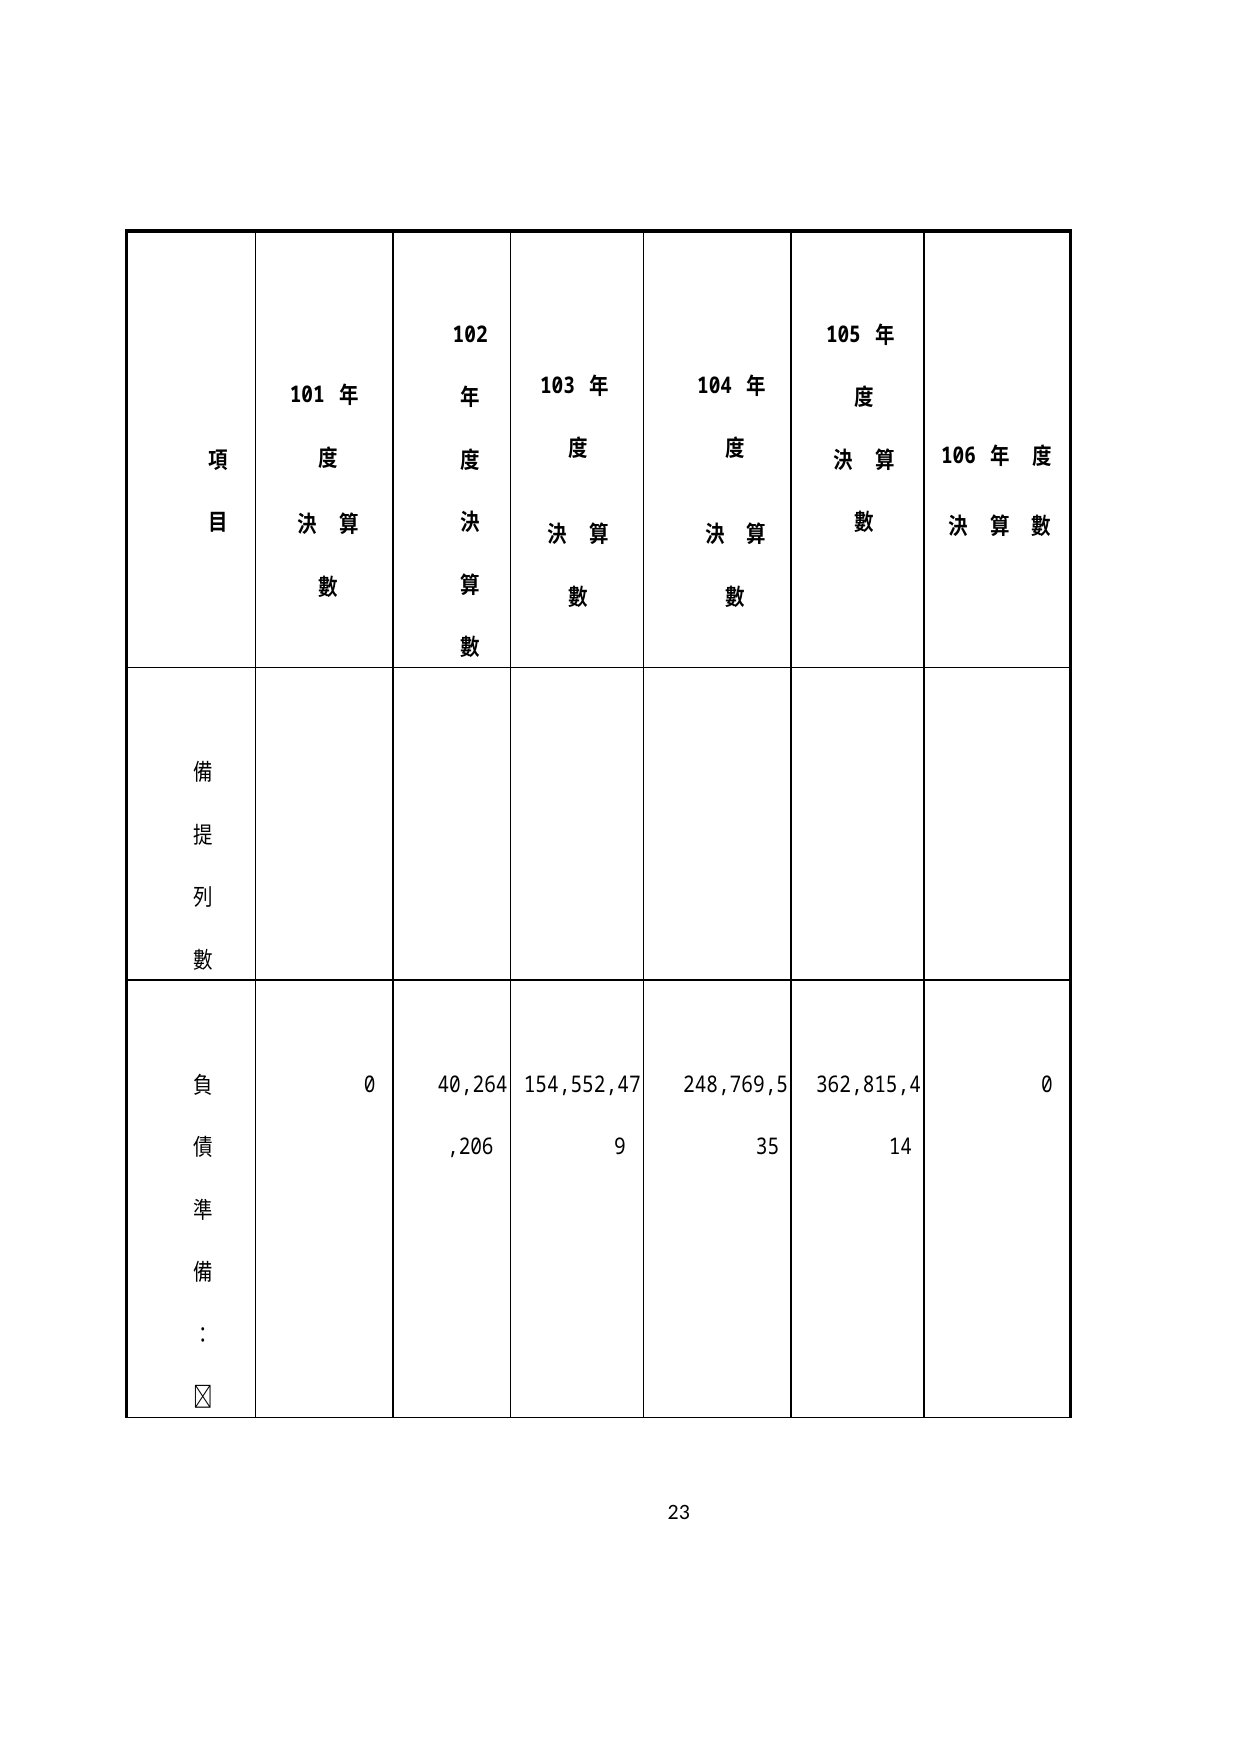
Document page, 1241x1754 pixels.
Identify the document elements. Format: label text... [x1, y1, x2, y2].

table_cell 備提列數 [128, 668, 255, 979]
table_cell [394, 668, 510, 979]
table_cell 40,264,206 [394, 981, 510, 1417]
table_header 104年度 決算數 [644, 233, 790, 667]
table_cell 0 [256, 981, 392, 1417]
table_header 106年度 決算數 [925, 233, 1069, 667]
table_cell [925, 668, 1069, 979]
table_header 102年度 決算數 [394, 233, 510, 667]
table_cell [256, 668, 392, 979]
table_cell [792, 668, 923, 979]
table_cell 0 [925, 981, 1069, 1417]
table_cell 362,815,414 [792, 981, 923, 1417]
table_header 103年度 決算數 [511, 233, 643, 667]
table_cell 154,552,479 [511, 981, 643, 1417]
table_cell [644, 668, 790, 979]
table_header 項目 [128, 233, 255, 667]
table_header 105年度 決算數 [792, 233, 923, 667]
table_header 101年度 決算數 [256, 233, 392, 667]
table_cell [511, 668, 643, 979]
table_cell 248,769,535 [644, 981, 790, 1417]
table_cell 負債準備： [128, 981, 255, 1417]
